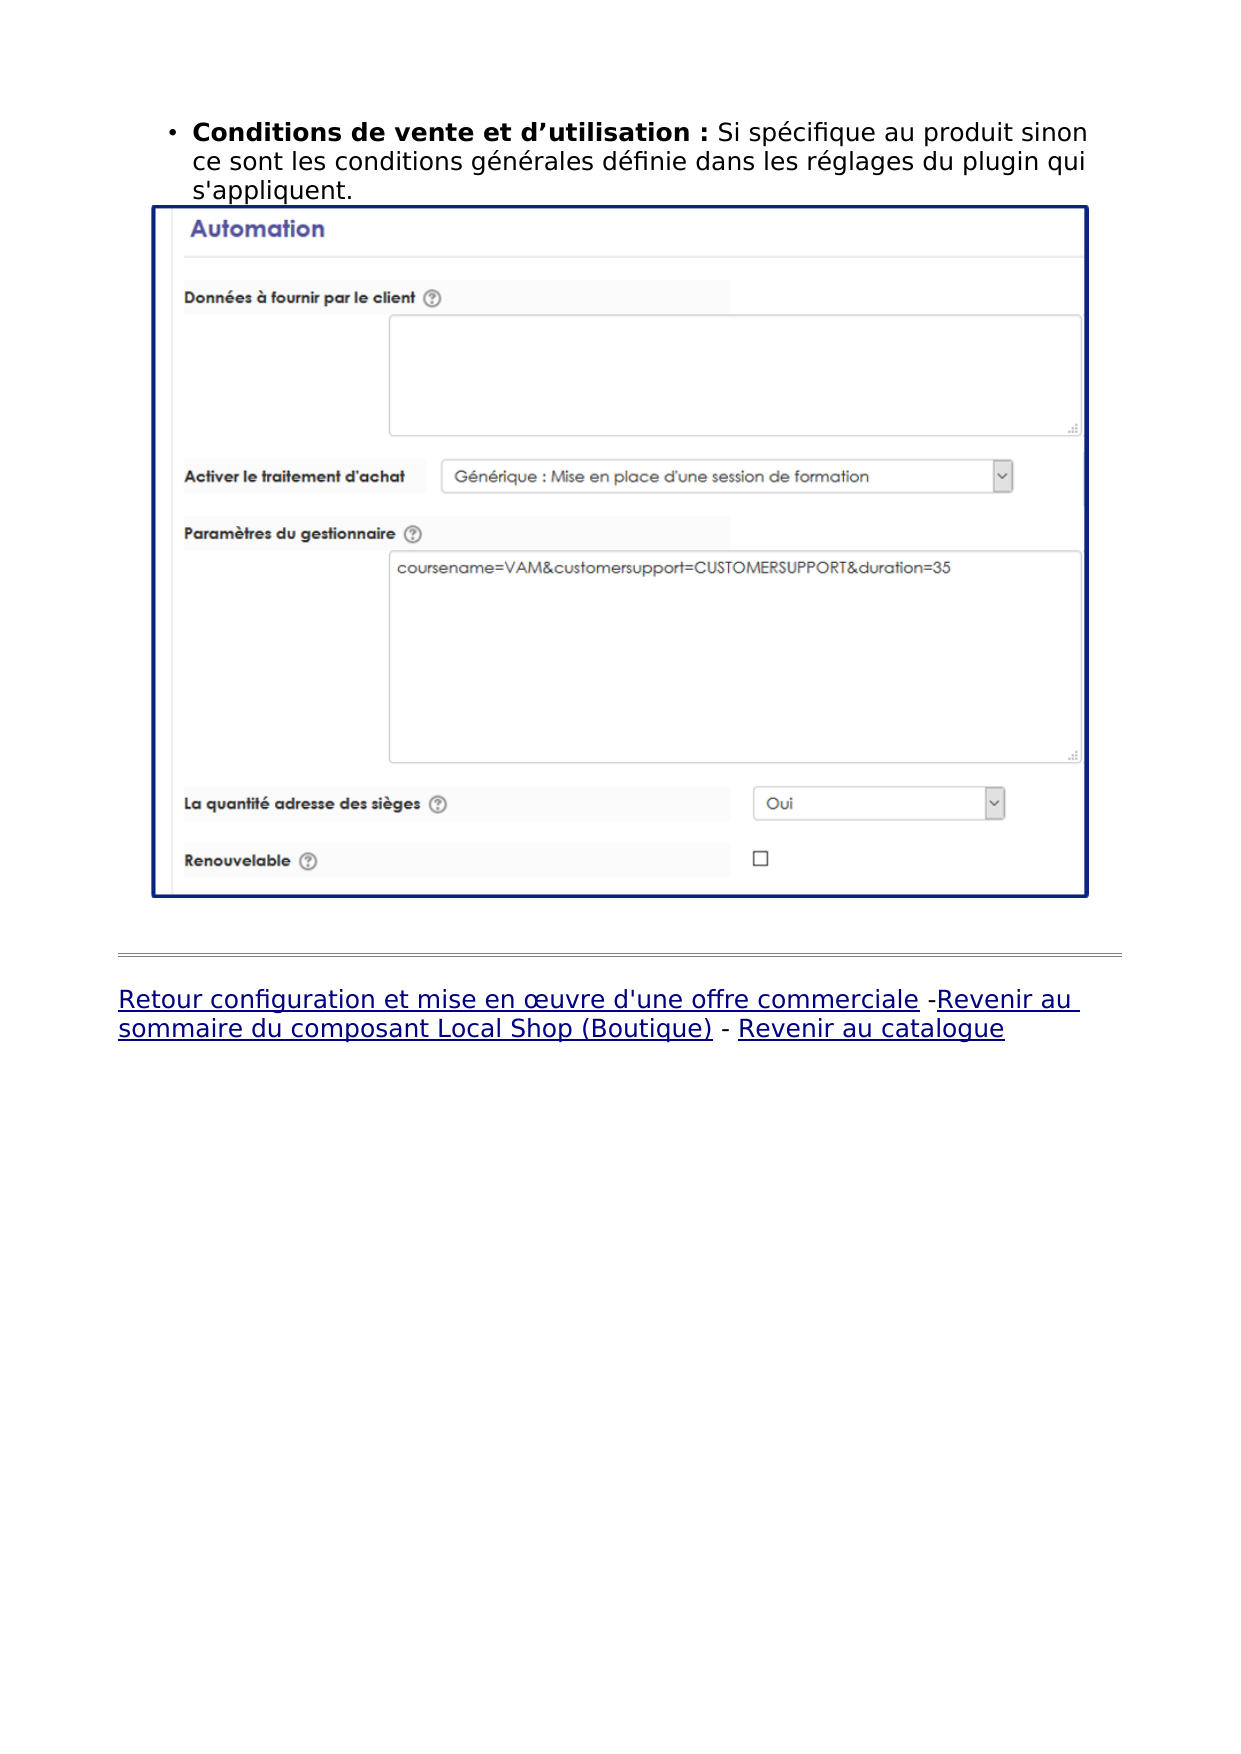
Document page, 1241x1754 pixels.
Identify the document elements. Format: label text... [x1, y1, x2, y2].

picture [151, 205, 1089, 898]
list Conditions de vente et d’utilisation : Si spécifique au produit sinon ce sont les conditions générales définie dans les réglages du plugin qui s'appliquent. [177, 118, 1122, 206]
text Retour configuration et mise en œuvre d'une offre commerciale -Revenir au sommaire du composant Local Shop (Boutique) - Revenir au catalogue [118, 985, 1122, 1044]
